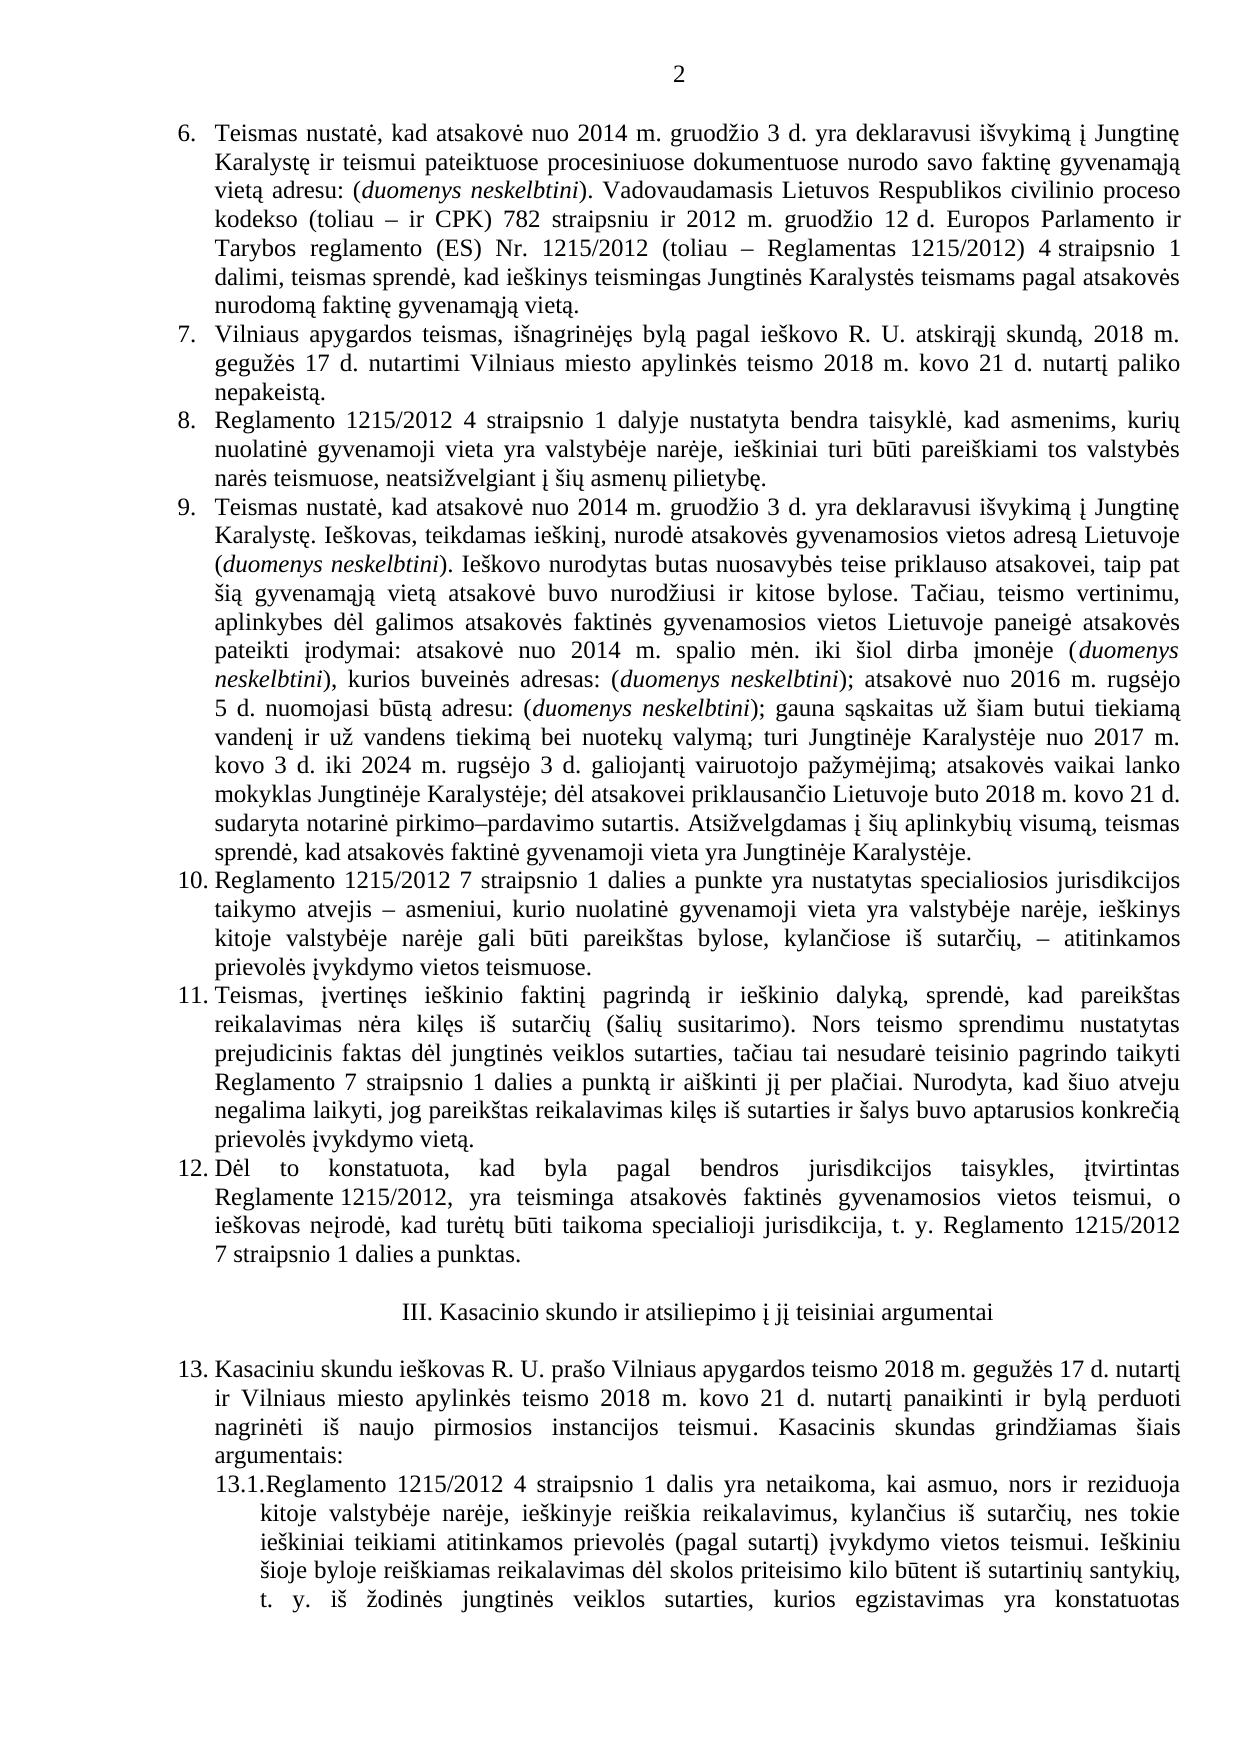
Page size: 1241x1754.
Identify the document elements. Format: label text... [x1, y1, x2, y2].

text 11. Teismas, įvertinęs ieškinio faktinį pagrindą ir ieškinio dalyką, sprendė, kad pareikštas reikalavimas nėra kilęs iš sutarčių (šalių susitarimo). Nors teismo sprendimu nustatytas prejudicinis faktas dėl jungtinės veiklos sutarties, tačiau tai nesudarė teisinio pagrindo taikyti Reglamento 7 straipsnio 1 dalies a punktą ir aiškinti jį per plačiai. Nurodyta, kad šiuo atveju negalima laikyti, jog pareikštas reikalavimas kilęs iš sutarties ir šalys buvo aptarusios konkrečią prievolės įvykdymo vietą. [177, 981, 1181, 1153]
text 13.1. Reglamento 1215/2012 4 straipsnio 1 dalis yra netaikoma, kai asmuo, nors ir reziduoja kitoje valstybėje narėje, ieškinyje reiškia reikalavimus, kylančius iš sutarčių, nes tokie ieškiniai teikiami atitinkamos prievolės (pagal sutartį) įvykdymo vietos teismui. Ieškiniu šioje byloje reiškiamas reikalavimas dėl skolos priteisimo kilo būtent iš sutartinių santykių, t. y. iš žodinės jungtinės veiklos sutarties, kurios egzistavimas yra konstatuotas [215, 1469, 1181, 1613]
text 10. Reglamento 1215/2012 7 straipsnio 1 dalies a punkte yra nustatytas specialiosios jurisdikcijos taikymo atvejis – asmeniui, kurio nuolatinė gyvenamoji vieta yra valstybėje narėje, ieškinys kitoje valstybėje narėje gali būti pareikštas bylose, kylančiose iš sutarčių, – atitinkamos prievolės įvykdymo vietos teismuose. [177, 866, 1181, 981]
text 6. Teismas nustatė, kad atsakovė nuo 2014 m. gruodžio 3 d. yra deklaravusi išvykimą į Jungtinę Karalystę ir teismui pateiktuose procesiniuose dokumentuose nurodo savo faktinę gyvenamąją vietą adresu: (duomenys neskelbtini). Vadovaudamasis Lietuvos Respublikos civilinio proceso kodekso (toliau – ir CPK) 782 straipsniu ir 2012 m. gruodžio 12 d. Europos Parlamento ir Tarybos reglamento (ES) Nr. 1215/2012 (toliau – Reglamentas 1215/2012) 4 straipsnio 1 dalimi, teismas sprendė, kad ieškinys teismingas Jungtinės Karalystės teismams pagal atsakovės nurodomą faktinę gyvenamąją vietą. [177, 118, 1181, 319]
text III. Kasacinio skundo ir atsiliepimo į jį teisiniai argumentai [214, 1297, 1181, 1326]
text 7. Vilniaus apygardos teismas, išnagrinėjęs bylą pagal ieškovo R. U. atskirąjį skundą, 2018 m. gegužės 17 d. nutartimi Vilniaus miesto apylinkės teismo 2018 m. kovo 21 d. nutartį paliko nepakeistą. [177, 319, 1181, 406]
text 12. Dėl to konstatuota, kad byla pagal bendros jurisdikcijos taisykles, įtvirtintas Reglamente 1215/2012, yra teisminga atsakovės faktinės gyvenamosios vietos teismui, o ieškovas neįrodė, kad turėtų būti taikoma specialioji jurisdikcija, t. y. Reglamento 1215/2012 7 straipsnio 1 dalies a punktas. [177, 1153, 1181, 1268]
text 9. Teismas nustatė, kad atsakovė nuo 2014 m. gruodžio 3 d. yra deklaravusi išvykimą į Jungtinę Karalystę. Ieškovas, teikdamas ieškinį, nurodė atsakovės gyvenamosios vietos adresą Lietuvoje (duomenys neskelbtini). Ieškovo nurodytas butas nuosavybės teise priklauso atsakovei, taip pat šią gyvenamąją vietą atsakovė buvo nurodžiusi ir kitose bylose. Tačiau, teismo vertinimu, aplinkybes dėl galimos atsakovės faktinės gyvenamosios vietos Lietuvoje paneigė atsakovės pateikti įrodymai: atsakovė nuo 2014 m. spalio mėn. iki šiol dirba įmonėje (duomenys neskelbtini), kurios buveinės adresas: (duomenys neskelbtini); atsakovė nuo 2016 m. rugsėjo 5 d. nuomojasi būstą adresu: (duomenys neskelbtini); gauna sąskaitas už šiam butui tiekiamą vandenį ir už vandens tiekimą bei nuotekų valymą; turi Jungtinėje Karalystėje nuo 2017 m. kovo 3 d. iki 2024 m. rugsėjo 3 d. galiojantį vairuotojo pažymėjimą; atsakovės vaikai lanko mokyklas Jungtinėje Karalystėje; dėl atsakovei priklausančio Lietuvoje buto 2018 m. kovo 21 d. sudaryta notarinė pirkimo–pardavimo sutartis. Atsižvelgdamas į šių aplinkybių visumą, teismas sprendė, kad atsakovės faktinė gyvenamoji vieta yra Jungtinėje Karalystėje. [177, 492, 1181, 866]
text 8. Reglamento 1215/2012 4 straipsnio 1 dalyje nustatyta bendra taisyklė, kad asmenims, kurių nuolatinė gyvenamoji vieta yra valstybėje narėje, ieškiniai turi būti pareiškiami tos valstybės narės teismuose, neatsižvelgiant į šių asmenų pilietybę. [177, 406, 1181, 492]
text 13. Kasaciniu skundu ieškovas R. U. prašo Vilniaus apygardos teismo 2018 m. gegužės 17 d. nutartį ir Vilniaus miesto apylinkės teismo 2018 m. kovo 21 d. nutartį panaikinti ir bylą perduoti nagrinėti iš naujo pirmosios instancijos teismui. Kasacinis skundas grindžiamas šiais argumentais: [177, 1354, 1181, 1469]
